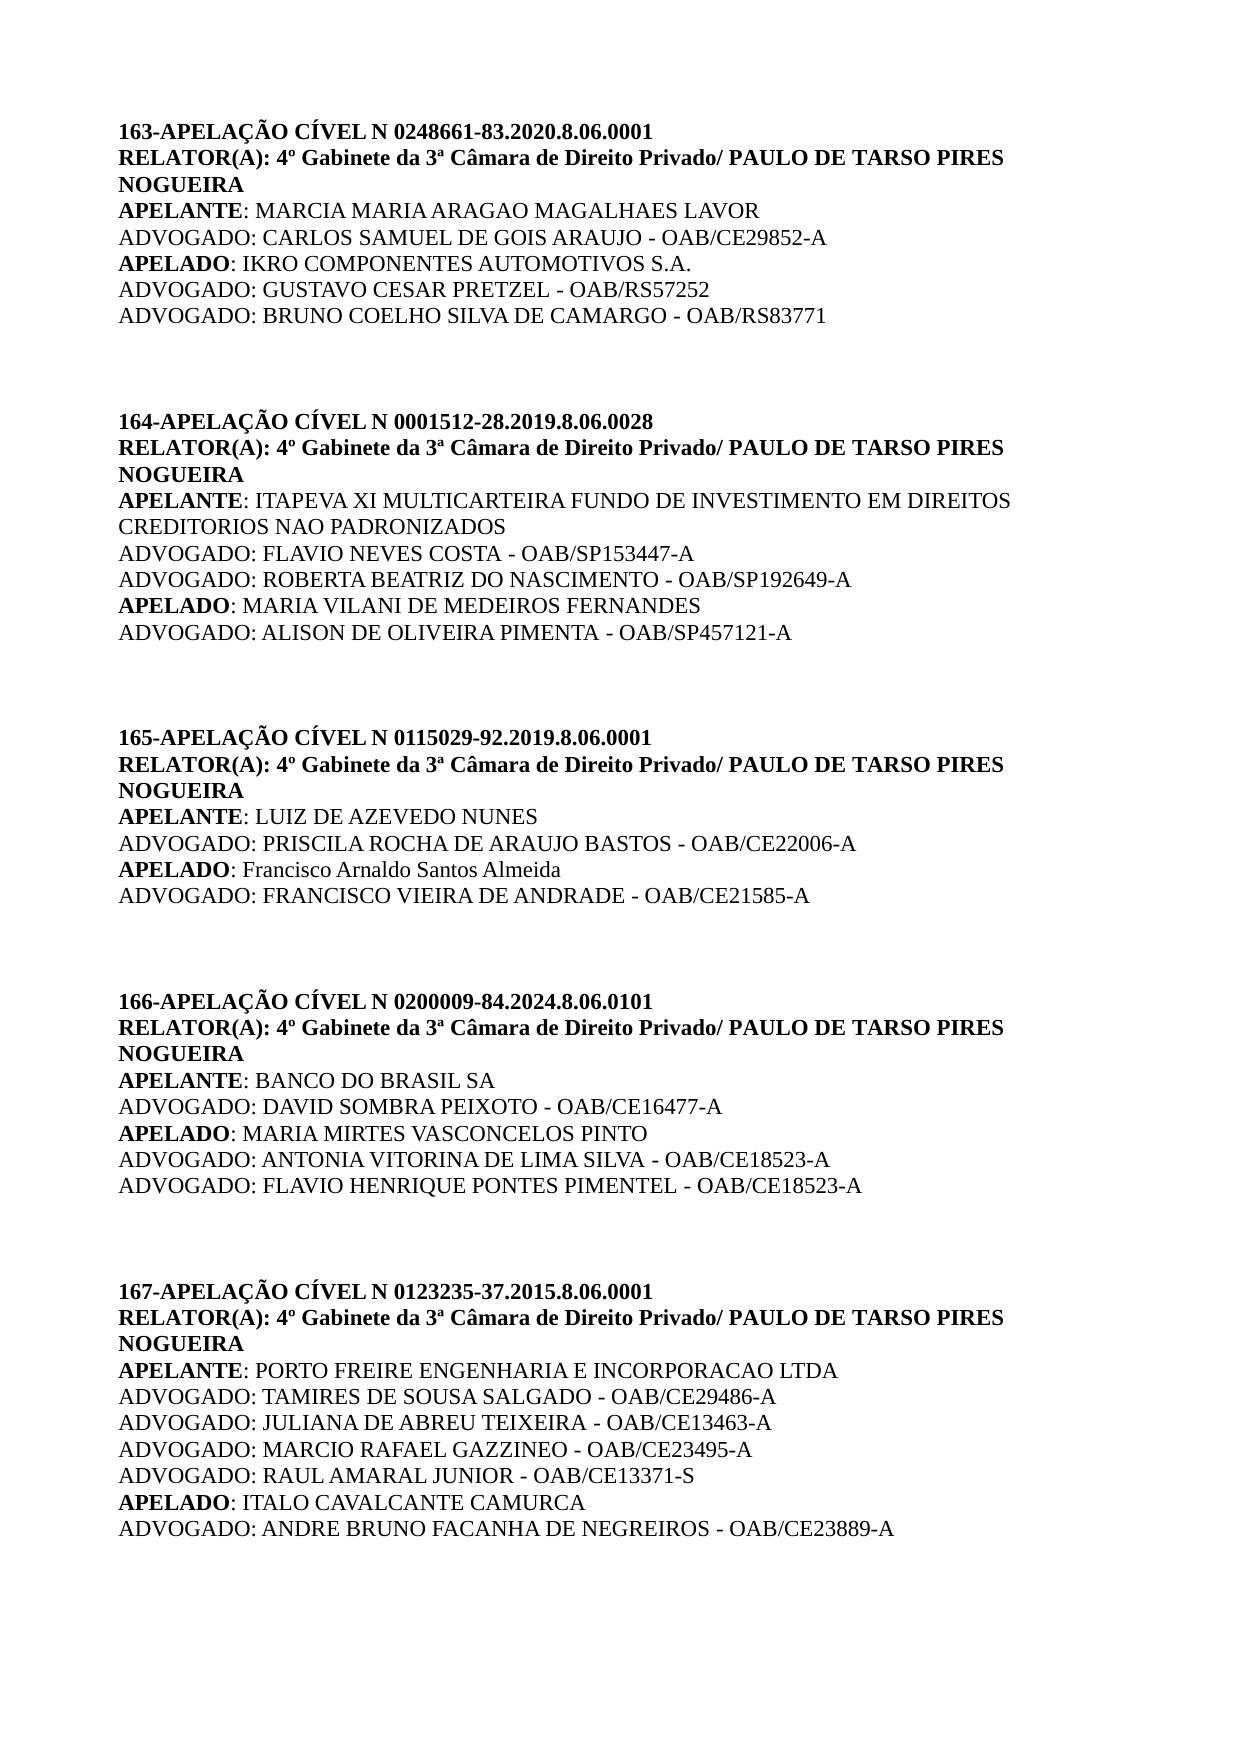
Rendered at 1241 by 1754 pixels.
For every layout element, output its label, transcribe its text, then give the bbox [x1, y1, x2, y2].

text 163-APELAÇÃO CÍVEL N 0248661-83.2020.8.06.0001 RELATOR(A): 4º Gabinete da 3ª Câmara de Direito Privado/ PAULO DE TARSO PIRES NOGUEIRA APELANTE: MARCIA MARIA ARAGAO MAGALHAES LAVOR ADVOGADO: CARLOS SAMUEL DE GOIS ARAUJO - OAB/CE29852-A APELADO: IKRO COMPONENTES AUTOMOTIVOS S.A. ADVOGADO: GUSTAVO CESAR PRETZEL - OAB/RS57252 ADVOGADO: BRUNO COELHO SILVA DE CAMARGO - OAB/RS83771 164-APELAÇÃO CÍVEL N 0001512-28.2019.8.06.0028 RELATOR(A): 4º Gabinete da 3ª Câmara de Direito Privado/ PAULO DE TARSO PIRES NOGUEIRA APELANTE: ITAPEVA XI MULTICARTEIRA FUNDO DE INVESTIMENTO EM DIREITOS CREDITORIOS NAO PADRONIZADOS ADVOGADO: FLAVIO NEVES COSTA - OAB/SP153447-A ADVOGADO: ROBERTA BEATRIZ DO NASCIMENTO - OAB/SP192649-A APELADO: MARIA VILANI DE MEDEIROS FERNANDES ADVOGADO: ALISON DE OLIVEIRA PIMENTA - OAB/SP457121-A 165-APELAÇÃO CÍVEL N 0115029-92.2019.8.06.0001 RELATOR(A): 4º Gabinete da 3ª Câmara de Direito Privado/ PAULO DE TARSO PIRES NOGUEIRA APELANTE: LUIZ DE AZEVEDO NUNES ADVOGADO: PRISCILA ROCHA DE ARAUJO BASTOS - OAB/CE22006-A APELADO: Francisco Arnaldo Santos Almeida ADVOGADO: FRANCISCO VIEIRA DE ANDRADE - OAB/CE21585-A 166-APELAÇÃO CÍVEL N 0200009-84.2024.8.06.0101 RELATOR(A): 4º Gabinete da 3ª Câmara de Direito Privado/ PAULO DE TARSO PIRES NOGUEIRA APELANTE: BANCO DO BRASIL SA ADVOGADO: DAVID SOMBRA PEIXOTO - OAB/CE16477-A APELADO: MARIA MIRTES VASCONCELOS PINTO ADVOGADO: ANTONIA VITORINA DE LIMA SILVA - OAB/CE18523-A ADVOGADO: FLAVIO HENRIQUE PONTES PIMENTEL - OAB/CE18523-A 167-APELAÇÃO CÍVEL N 0123235-37.2015.8.06.0001 RELATOR(A): 4º Gabinete da 3ª Câmara de Direito Privado/ PAULO DE TARSO PIRES NOGUEIRA APELANTE: PORTO FREIRE ENGENHARIA E INCORPORACAO LTDA ADVOGADO: TAMIRES DE SOUSA SALGADO - OAB/CE29486-A ADVOGADO: JULIANA DE ABREU TEIXEIRA - OAB/CE13463-A ADVOGADO: MARCIO RAFAEL GAZZINEO - OAB/CE23495-A ADVOGADO: RAUL AMARAL JUNIOR - OAB/CE13371-S APELADO: ITALO CAVALCANTE CAMURCA ADVOGADO: ANDRE BRUNO FACANHA DE NEGREIROS - OAB/CE23889-A [118, 118, 1122, 1620]
